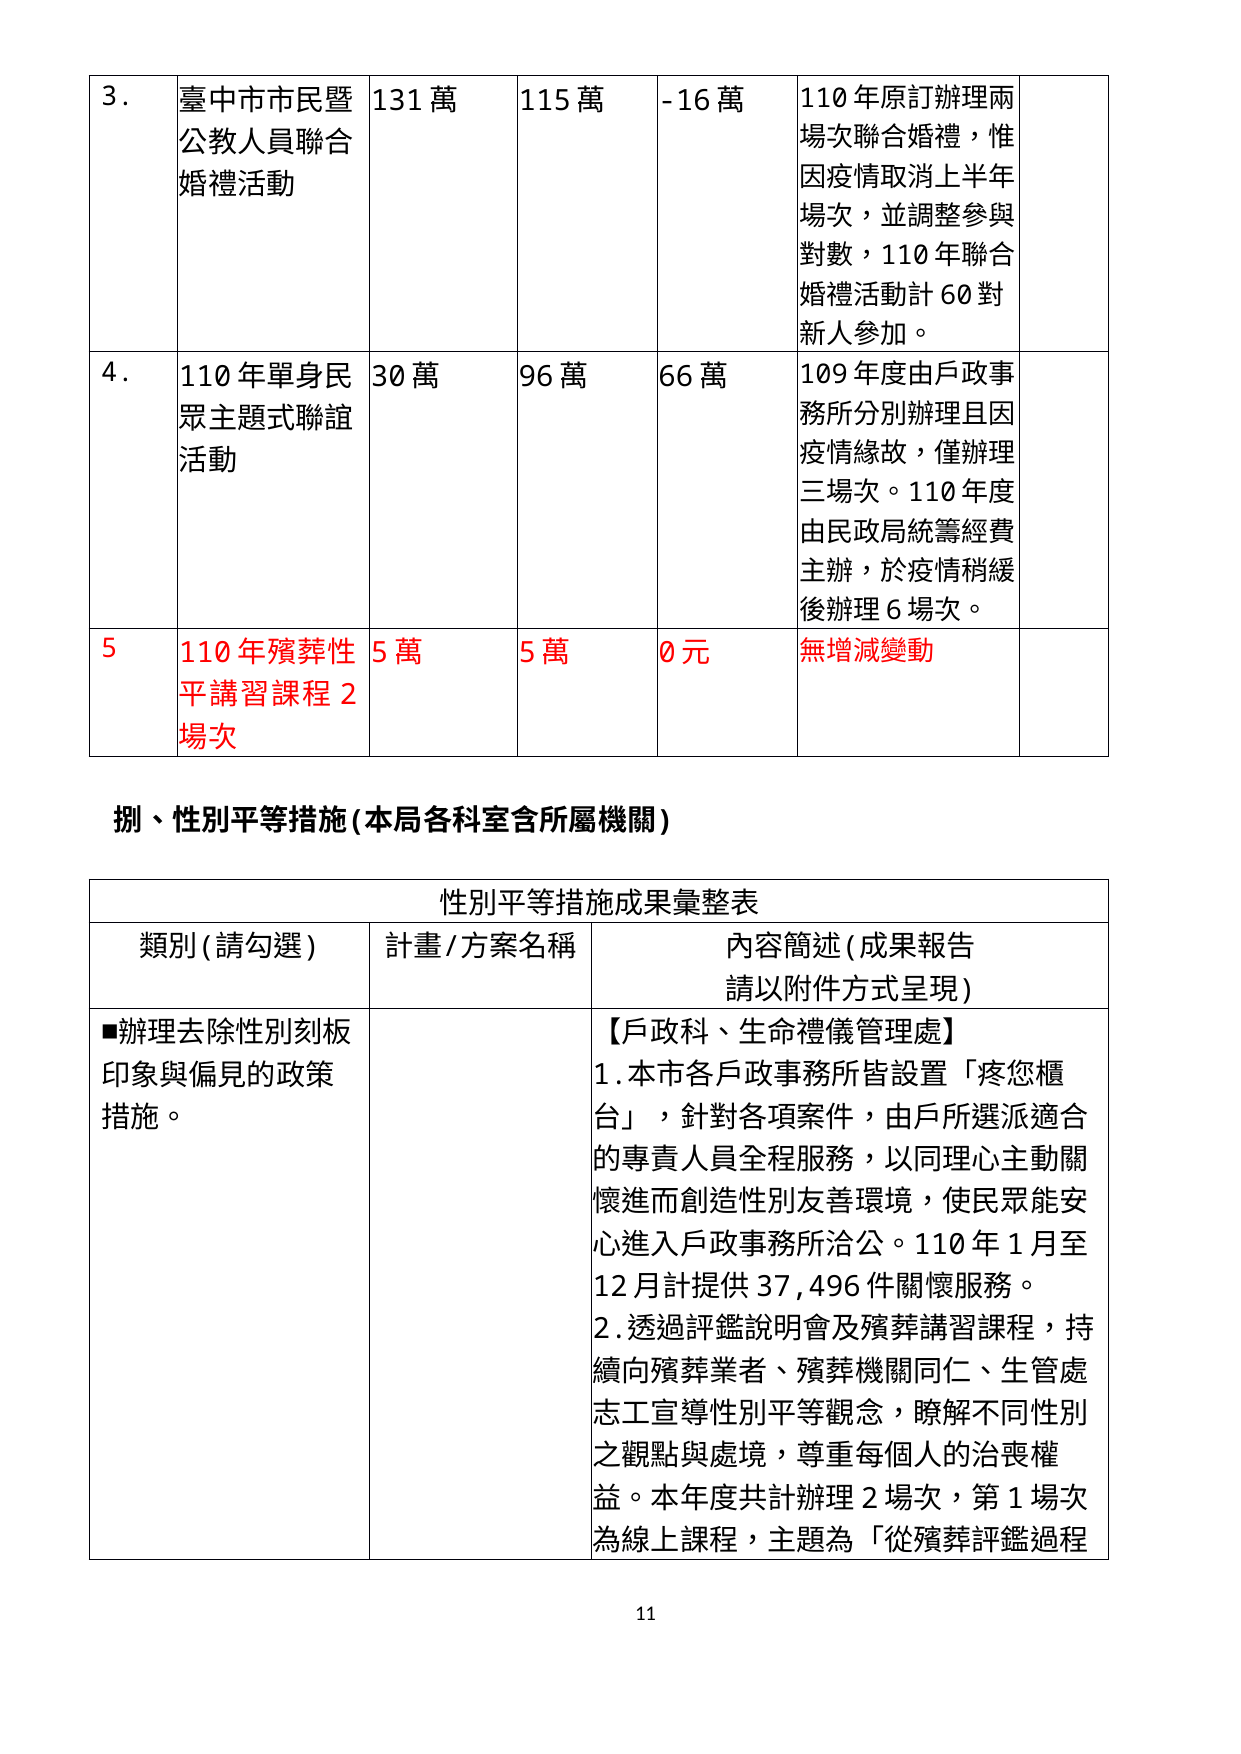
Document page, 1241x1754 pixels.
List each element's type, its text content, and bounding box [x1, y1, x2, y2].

table_cell 5萬 [370, 629, 517, 756]
table_cell [1020, 352, 1108, 627]
table_cell ■辦理去除性別刻板印象與偏見的政策措施。 [90, 1009, 369, 1559]
table_cell 4. [90, 352, 177, 627]
table_cell 無增減變動 [798, 629, 1019, 756]
table_cell 5萬 [518, 629, 657, 756]
table_cell 66萬 [658, 352, 797, 627]
table_cell 0元 [658, 629, 797, 756]
table_cell -16萬 [658, 76, 797, 351]
table_cell 131萬 [370, 76, 517, 351]
table_cell 內容簡述(成果報告 請以附件方式呈現) [592, 923, 1108, 1008]
table_cell 計畫/方案名稱 [370, 923, 591, 1008]
table_cell [370, 1009, 591, 1559]
table_cell 110年原訂辦理兩場次聯合婚禮，惟因疫情取消上半年場次，並調整參與對數，110年聯合婚禮活動計60對新人參加。 [798, 76, 1019, 351]
table_cell 115萬 [518, 76, 657, 351]
table_cell 30萬 [370, 352, 517, 627]
table_cell 110年殯葬性平講習課程2場次 [178, 629, 369, 756]
text 捌、性別平等措施(本局各科室含所屬機關) [114, 796, 1103, 839]
table_cell [1020, 76, 1108, 351]
table_cell 109年度由戶政事務所分別辦理且因疫情緣故，僅辦理三場次。110年度由民政局統籌經費主辦，於疫情稍緩後辦理6場次。 [798, 352, 1019, 627]
table_cell 96萬 [518, 352, 657, 627]
table_cell 【戶政科、生命禮儀管理處】 1.本市各戶政事務所皆設置「疼您櫃台」，針對各項案件，由戶所選派適合的專責人員全程服務，以同理心主動關懷進而創造性別友善環境，使民眾能安心進入戶政事務所洽公。110年1月至12月計提供37,496件關懷服務。 2.透過評鑑說明會及殯葬講習課程，持續向殯葬業者、殯葬機關同仁、生管處志工宣導性別平等觀念，瞭解不同性別之觀點與處境，尊重每個人的治喪權益。本年度共計辦理2場次，第1場次為線上課程，主題為「從殯葬評鑑過程 [592, 1009, 1108, 1559]
table_cell 110年單身民眾主題式聯誼活動 [178, 352, 369, 627]
table_cell 臺中市市民暨公教人員聯合婚禮活動 [178, 76, 369, 351]
table_cell [1020, 629, 1108, 756]
table_cell 5 [90, 629, 177, 756]
table_cell 類別(請勾選) [90, 923, 369, 1008]
table_cell 3. [90, 76, 177, 351]
table_header 性別平等措施成果彙整表 [90, 880, 1108, 922]
